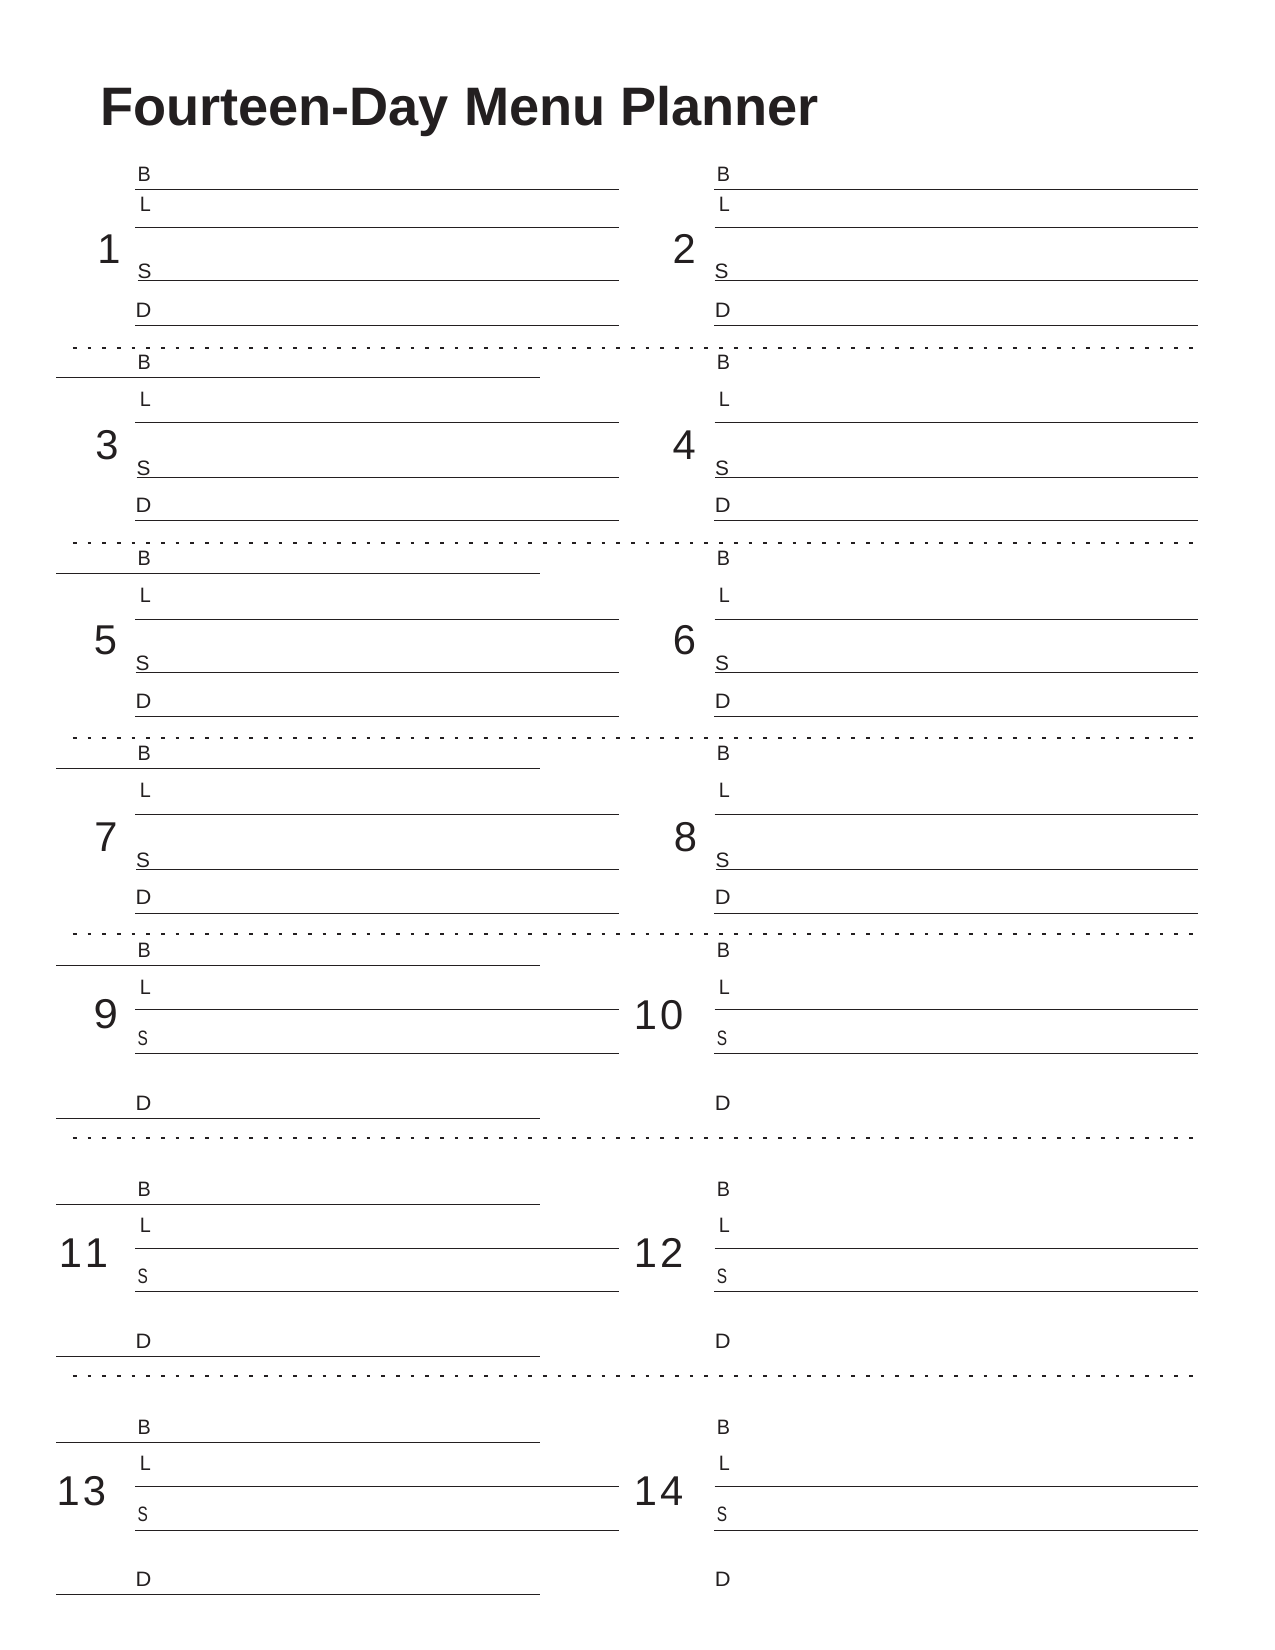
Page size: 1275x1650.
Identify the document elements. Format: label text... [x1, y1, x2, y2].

text L L [139, 1220, 1212, 1236]
text B B [137, 162, 1212, 186]
text D D [135, 493, 1212, 517]
text 9 [93, 995, 118, 1038]
text D D [135, 689, 1212, 713]
text B B [137, 349, 1212, 373]
text L L [139, 982, 1212, 998]
text S [137, 1264, 148, 1288]
text D D [135, 297, 1212, 321]
text S [137, 1502, 148, 1526]
subtitle Fourteen-Day Menu Planner [100, 74, 1212, 137]
text S [717, 1502, 727, 1526]
text 5 S 6 S [94, 606, 1212, 667]
text D D [135, 1567, 1212, 1591]
text S [137, 1025, 148, 1049]
text L L [139, 198, 1212, 215]
subtitle [56, 998, 93, 1038]
text L L [139, 784, 1212, 801]
text B B [137, 741, 1212, 765]
text L L [139, 1458, 1212, 1474]
text S [717, 1025, 727, 1049]
text D D [135, 1329, 1212, 1353]
text B B [137, 1414, 1212, 1438]
subtitle 11 12 [56, 1236, 703, 1275]
text L L [139, 589, 1212, 606]
subtitle 10 [118, 998, 703, 1038]
text 3 S 4 S [95, 410, 1212, 472]
text S [717, 1264, 727, 1288]
text B B [137, 1176, 1212, 1200]
text D D [135, 885, 1212, 909]
text 1 S 2 S [97, 215, 1212, 276]
subtitle 13 14 [56, 1474, 703, 1513]
text 7 S 8 S [94, 801, 1212, 863]
text B B [137, 546, 1212, 569]
text B B [137, 938, 1212, 962]
text L L [139, 393, 1212, 410]
text D D [135, 1090, 1212, 1114]
